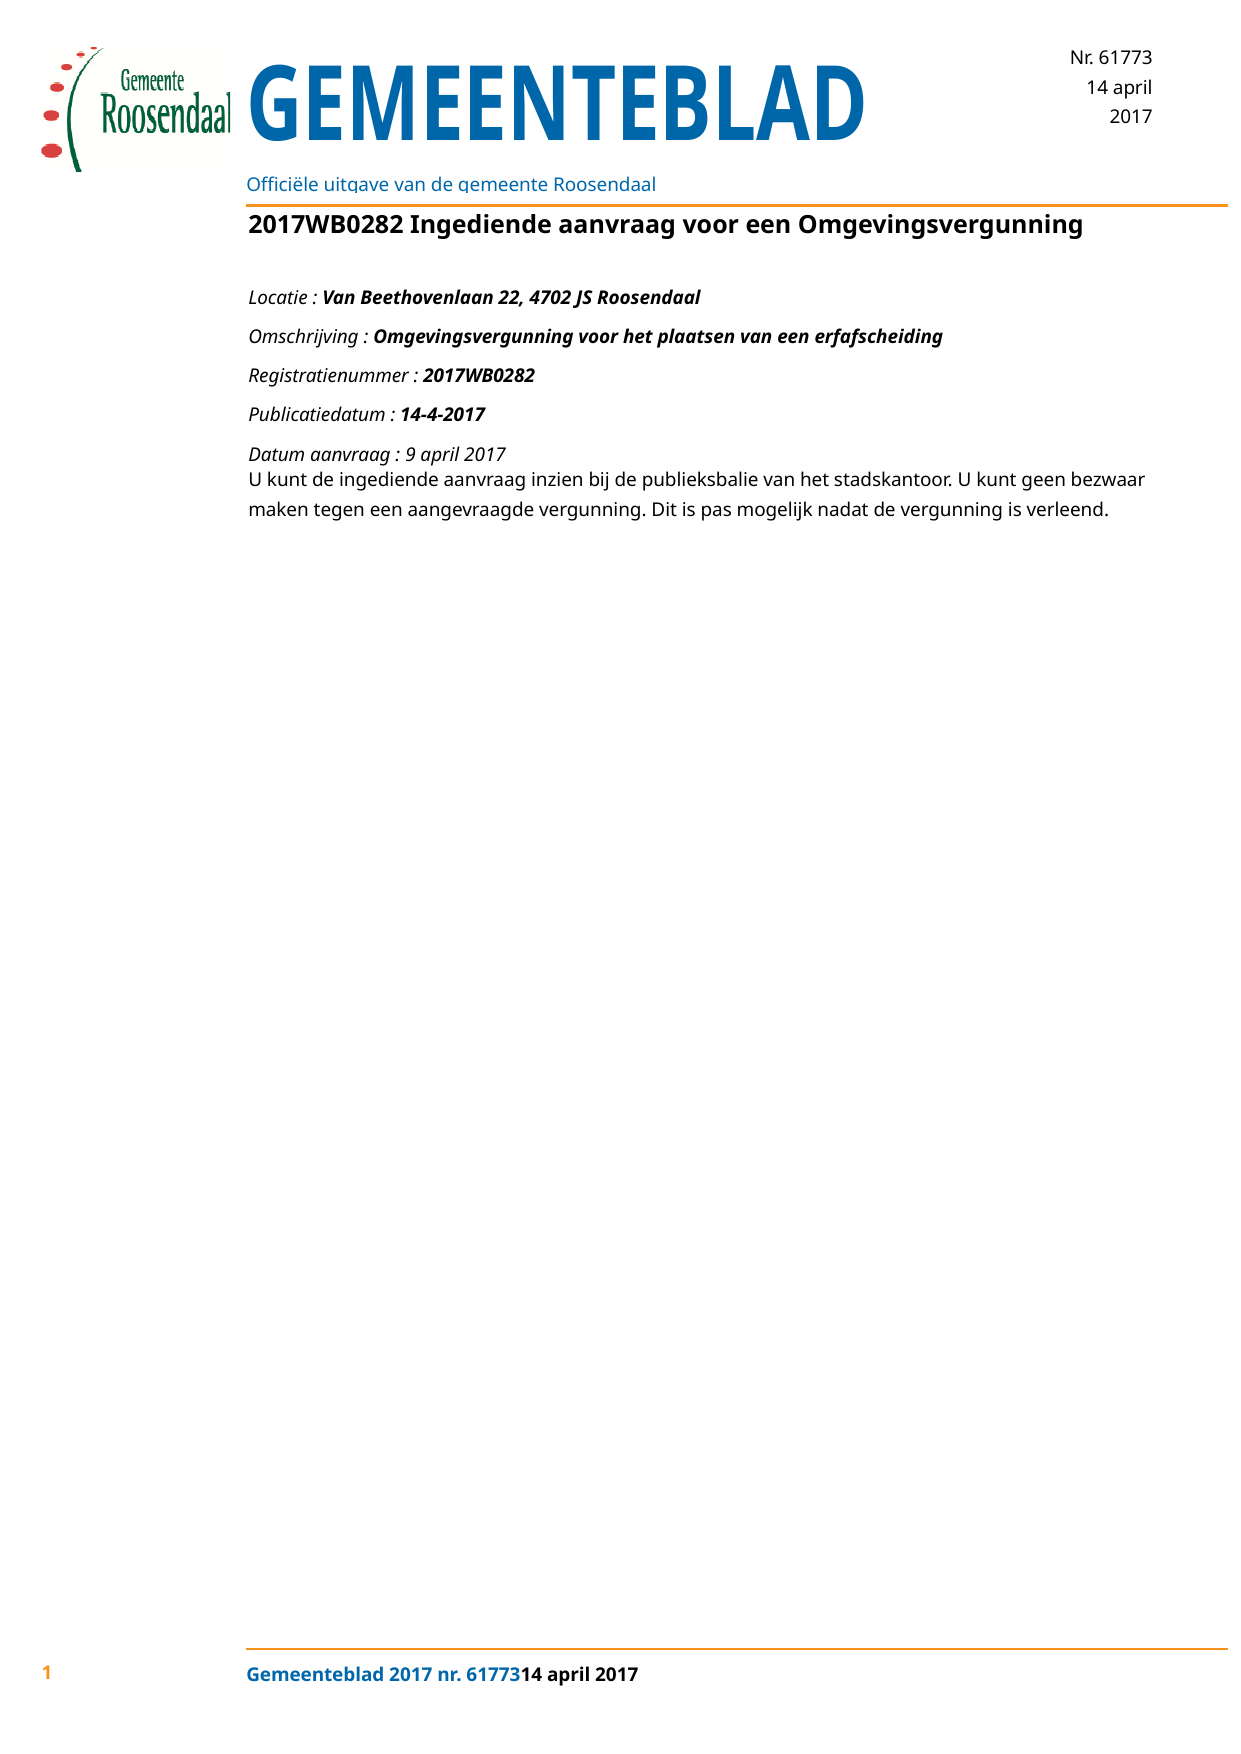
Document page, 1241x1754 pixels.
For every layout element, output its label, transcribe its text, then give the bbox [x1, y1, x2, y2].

text Registratienummer : 2017WB0282 [248, 362, 1152, 388]
text U kunt de ingediende aanvraag inzien bij de publieksbalie van het stadskantoor. U kunt geen bezwaar maken tegen een aangevraagde vergunning. Dit is pas mogelijk nadat de vergunning is verleend. [248, 467, 1152, 522]
text Publicatiedatum : 14-4-2017 [248, 402, 1152, 427]
text 2017WB0282 Ingediende aanvraag voor een Omgevingsvergunning [248, 207, 1152, 241]
text Omschrijving : Omgevingsvergunning voor het plaatsen van een erfafscheiding [248, 323, 1152, 349]
text Locatie : Van Beethovenlaan 22, 4702 JS Roosendaal [248, 284, 1152, 309]
picture [41, 47, 231, 172]
text Datum aanvraag : 9 april 2017 [248, 441, 1152, 467]
